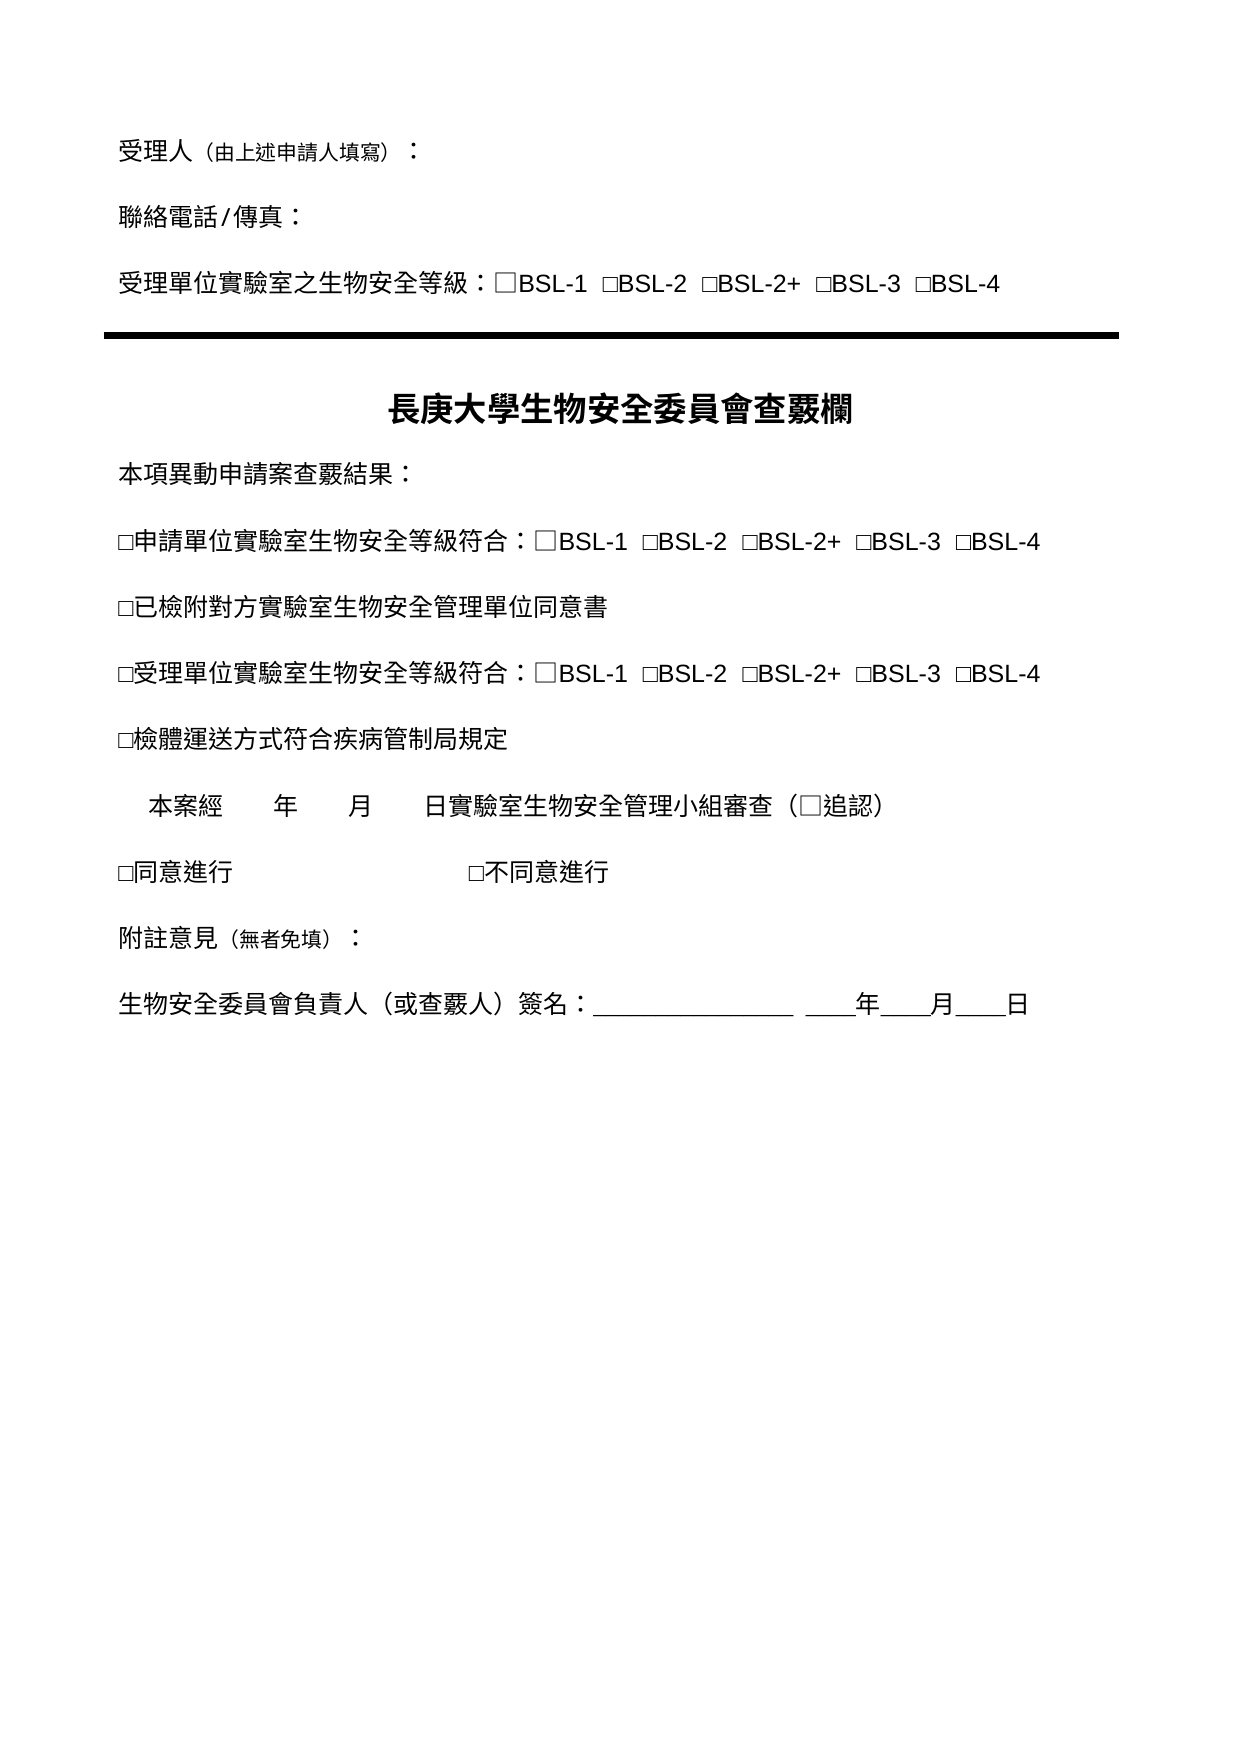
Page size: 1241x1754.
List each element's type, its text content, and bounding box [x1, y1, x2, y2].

text 本案經 年 月 日實驗室生物安全管理小組審查（□追認） [118, 763, 1122, 825]
text 生物安全委員會負責人（或查覈人）簽名：________________ ____年____月____日 [118, 961, 1122, 1024]
text □已檢附對方實驗室生物安全管理單位同意書 [118, 564, 1122, 626]
text 附註意見（無者免填）： [118, 895, 1122, 958]
text □同意進行 □不同意進行 [118, 829, 1122, 891]
text 聯絡電話/傳真： [118, 174, 1122, 236]
text □受理單位實驗室生物安全等級符合：□BSL-1 □BSL-2 □BSL-2+ □BSL-3 □BSL-4 [118, 630, 1122, 693]
text □檢體運送方式符合疾病管制局規定 [118, 696, 1122, 759]
text □申請單位實驗室生物安全等級符合：□BSL-1 □BSL-2 □BSL-2+ □BSL-3 □BSL-4 [118, 498, 1122, 560]
text 受理單位實驗室之生物安全等級：□BSL-1 □BSL-2 □BSL-2+ □BSL-3 □BSL-4 [118, 240, 1122, 303]
text 本項異動申請案查覈結果： [118, 431, 1122, 494]
text 受理人（由上述申請人填寫）： [118, 108, 1122, 170]
text 長庚大學生物安全委員會查覈欄 [118, 365, 1122, 428]
